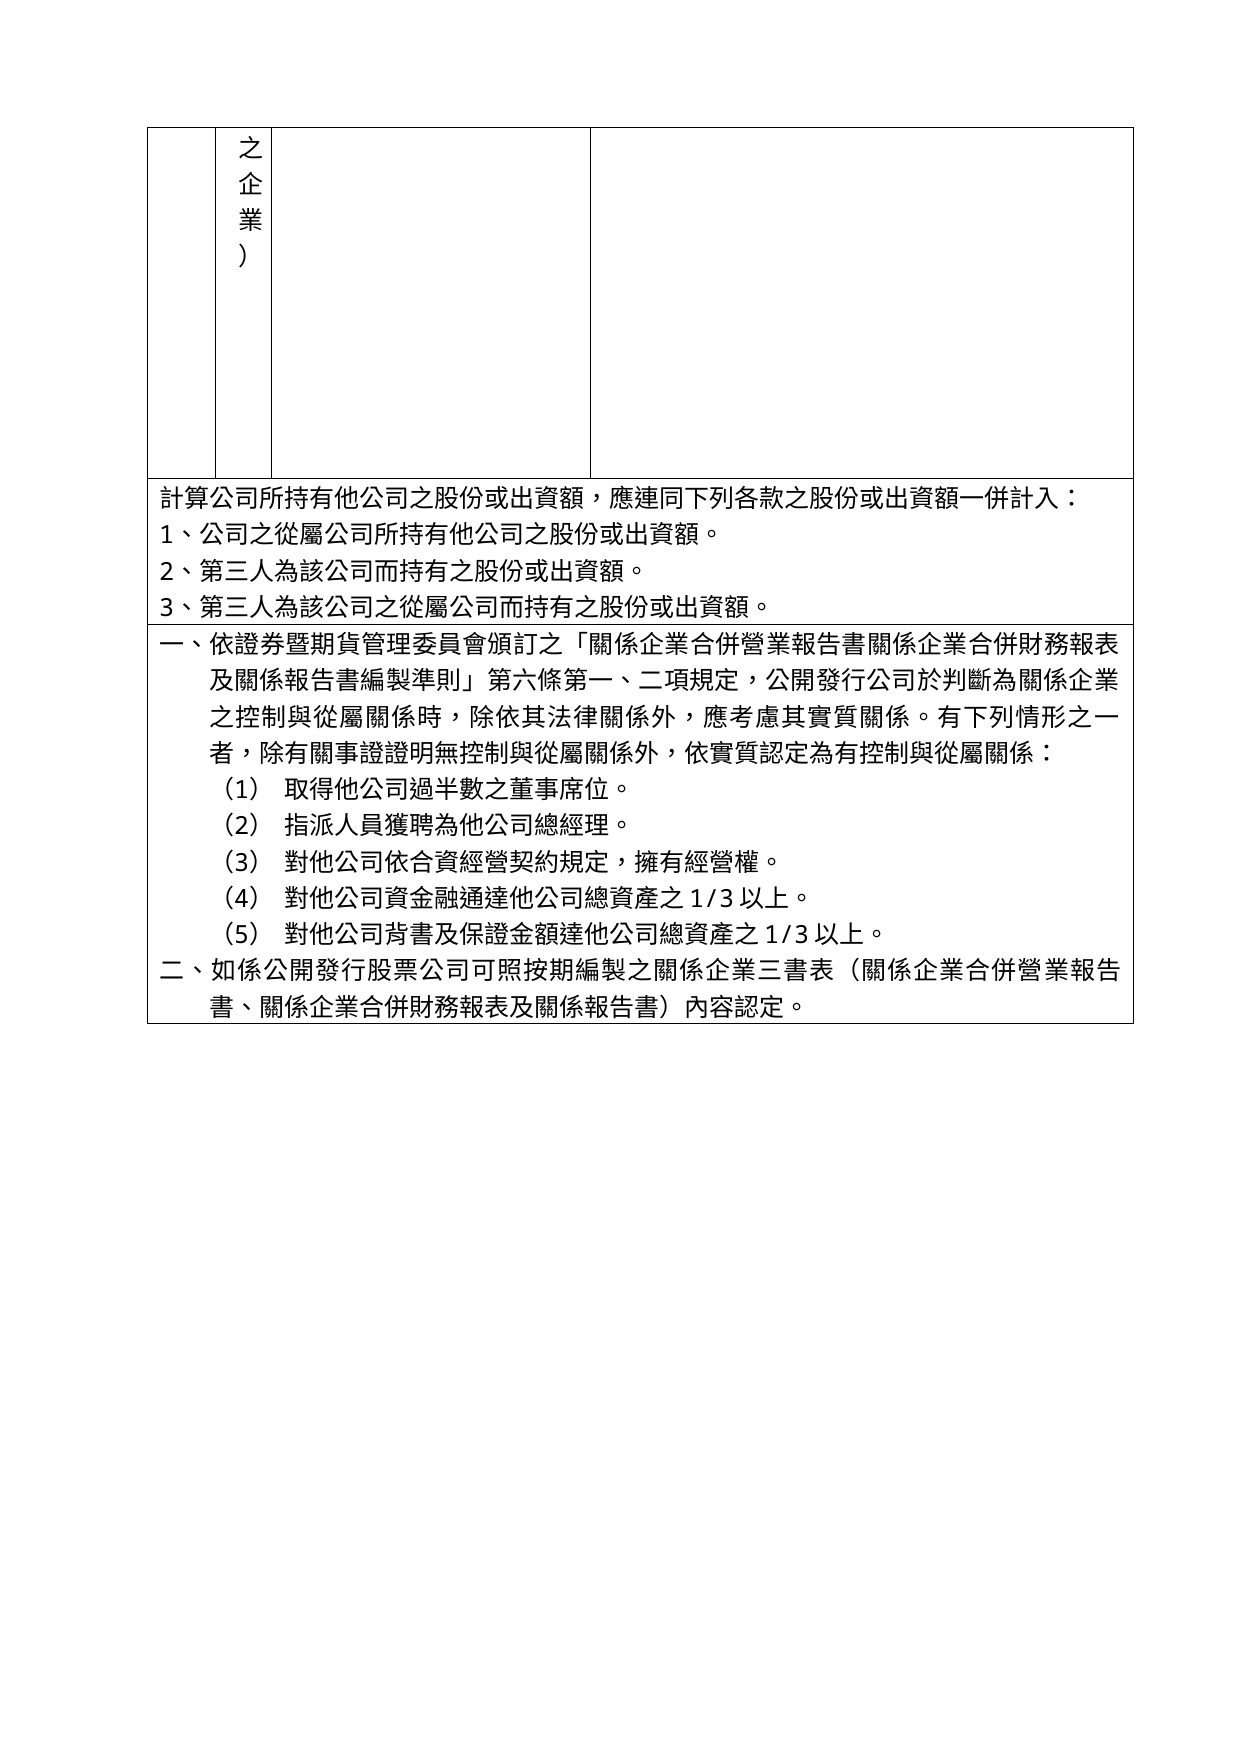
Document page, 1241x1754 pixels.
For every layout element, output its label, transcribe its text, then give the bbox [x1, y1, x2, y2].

table_cell 之企業） [216, 128, 271, 477]
table_cell [272, 128, 590, 477]
table_header [148, 128, 215, 477]
table_cell 一、依證券暨期貨管理委員會頒訂之「關係企業合併營業報告書關係企業合併財務報表及關係報告書編製準則」第六條第一、二項規定，公開發行公司於判斷為關係企業之控制與從屬關係時，除依其法律關係外，應考慮其實質關係。有下列情形之一者，除有關事證證明無控制與從屬關係外，依實質認定為有控制與從屬關係： 取得他公司過半數之董事席位。 指派人員獲聘為他公司總經理。 對他公司依合資經營契約規定，擁有經營權。 對他公司資金融通達他公司總資產之1/3以上。 對他公司背書及保證金額達他公司總資產之1/3以上。 二、如係公開發行股票公司可照按期編製之關係企業三書表（關係企業合併營業報告書、關係企業合併財務報表及關係報告書）內容認定。 [148, 625, 1133, 1023]
table_cell 計算公司所持有他公司之股份或出資額，應連同下列各款之股份或出資額一併計入： 1、公司之從屬公司所持有他公司之股份或出資額。 2、第三人為該公司而持有之股份或出資額。 3、第三人為該公司之從屬公司而持有之股份或出資額。 [148, 479, 1133, 623]
table_cell [591, 128, 1133, 477]
